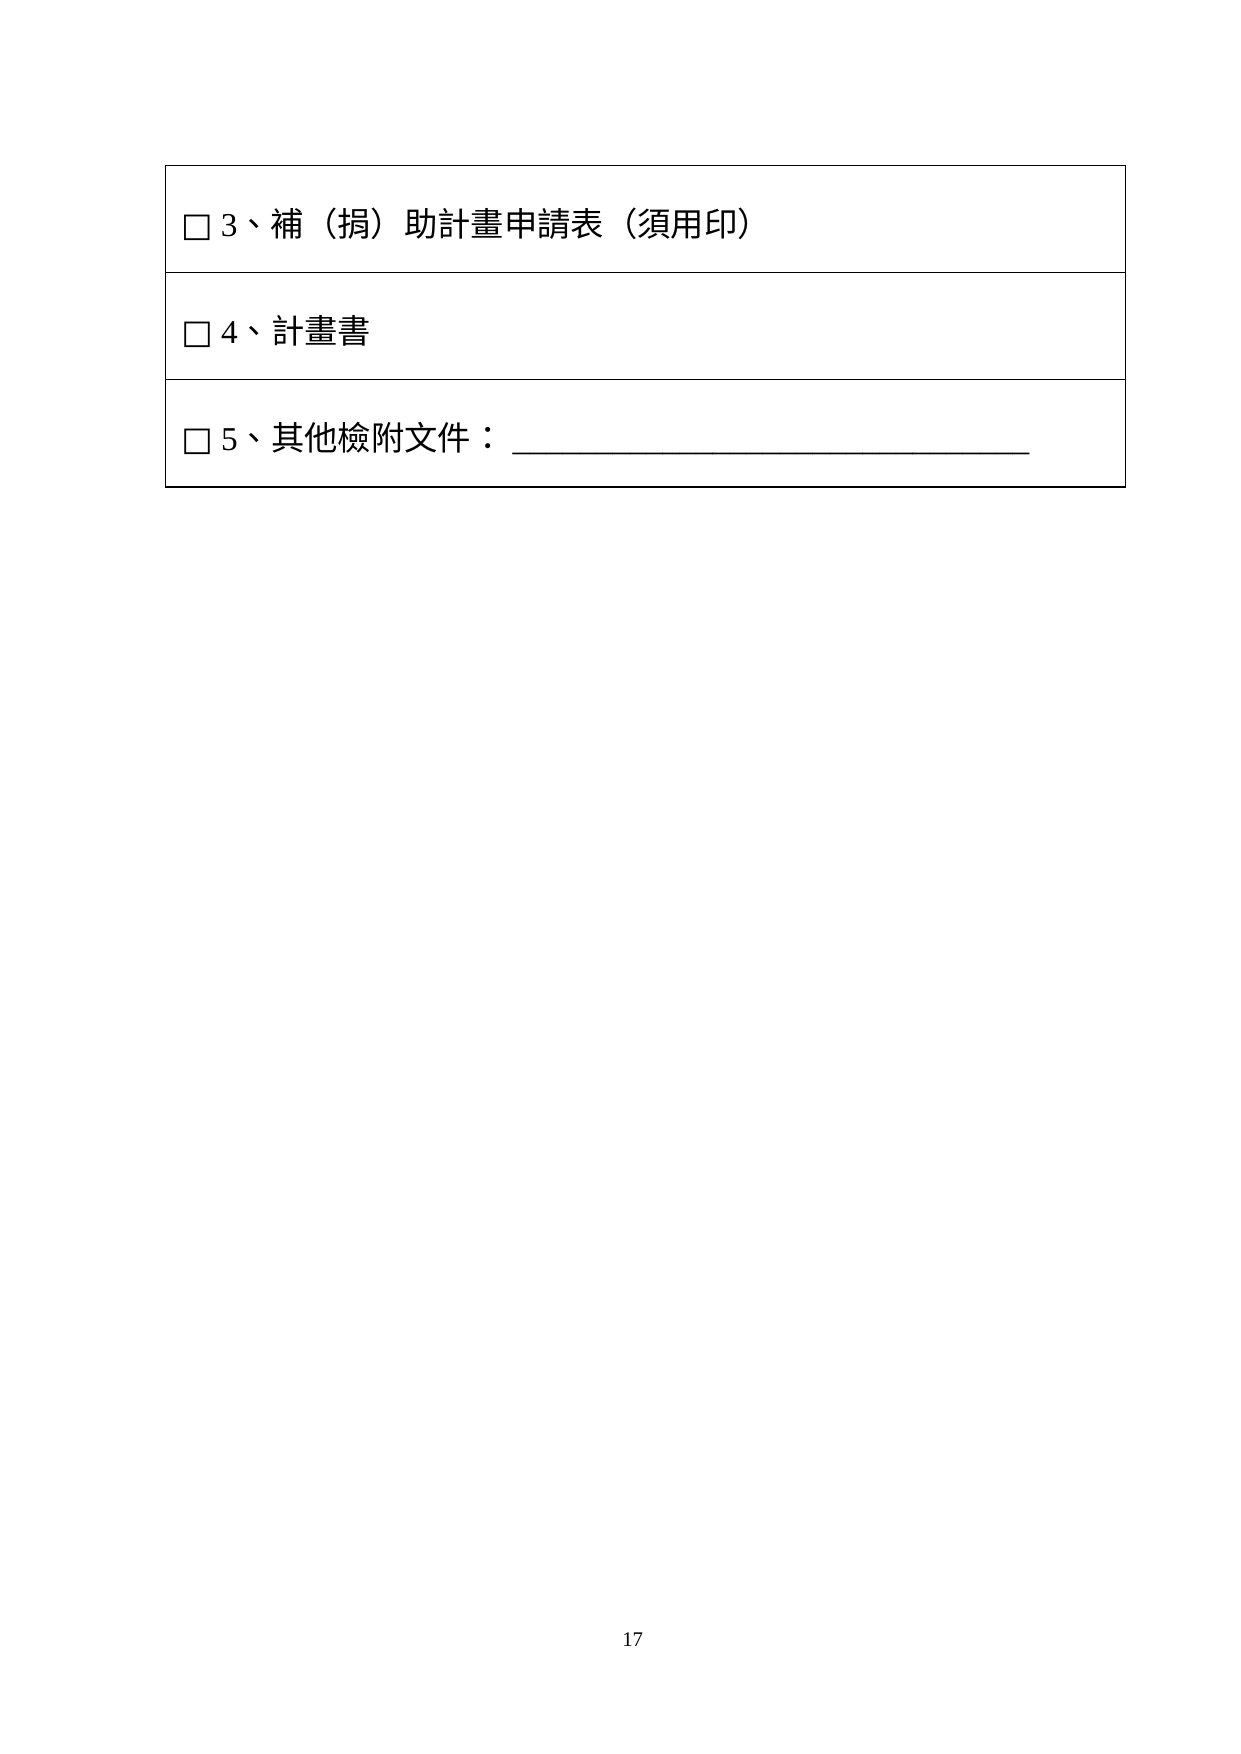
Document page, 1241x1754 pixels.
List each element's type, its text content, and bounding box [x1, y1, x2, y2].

table_cell □ 4、計畫書 [166, 273, 1125, 379]
table_cell □ 5、其他檢附文件： _______________________________ [166, 380, 1125, 486]
table_cell □ 3、補（捐）助計畫申請表（須用印） [166, 166, 1125, 272]
